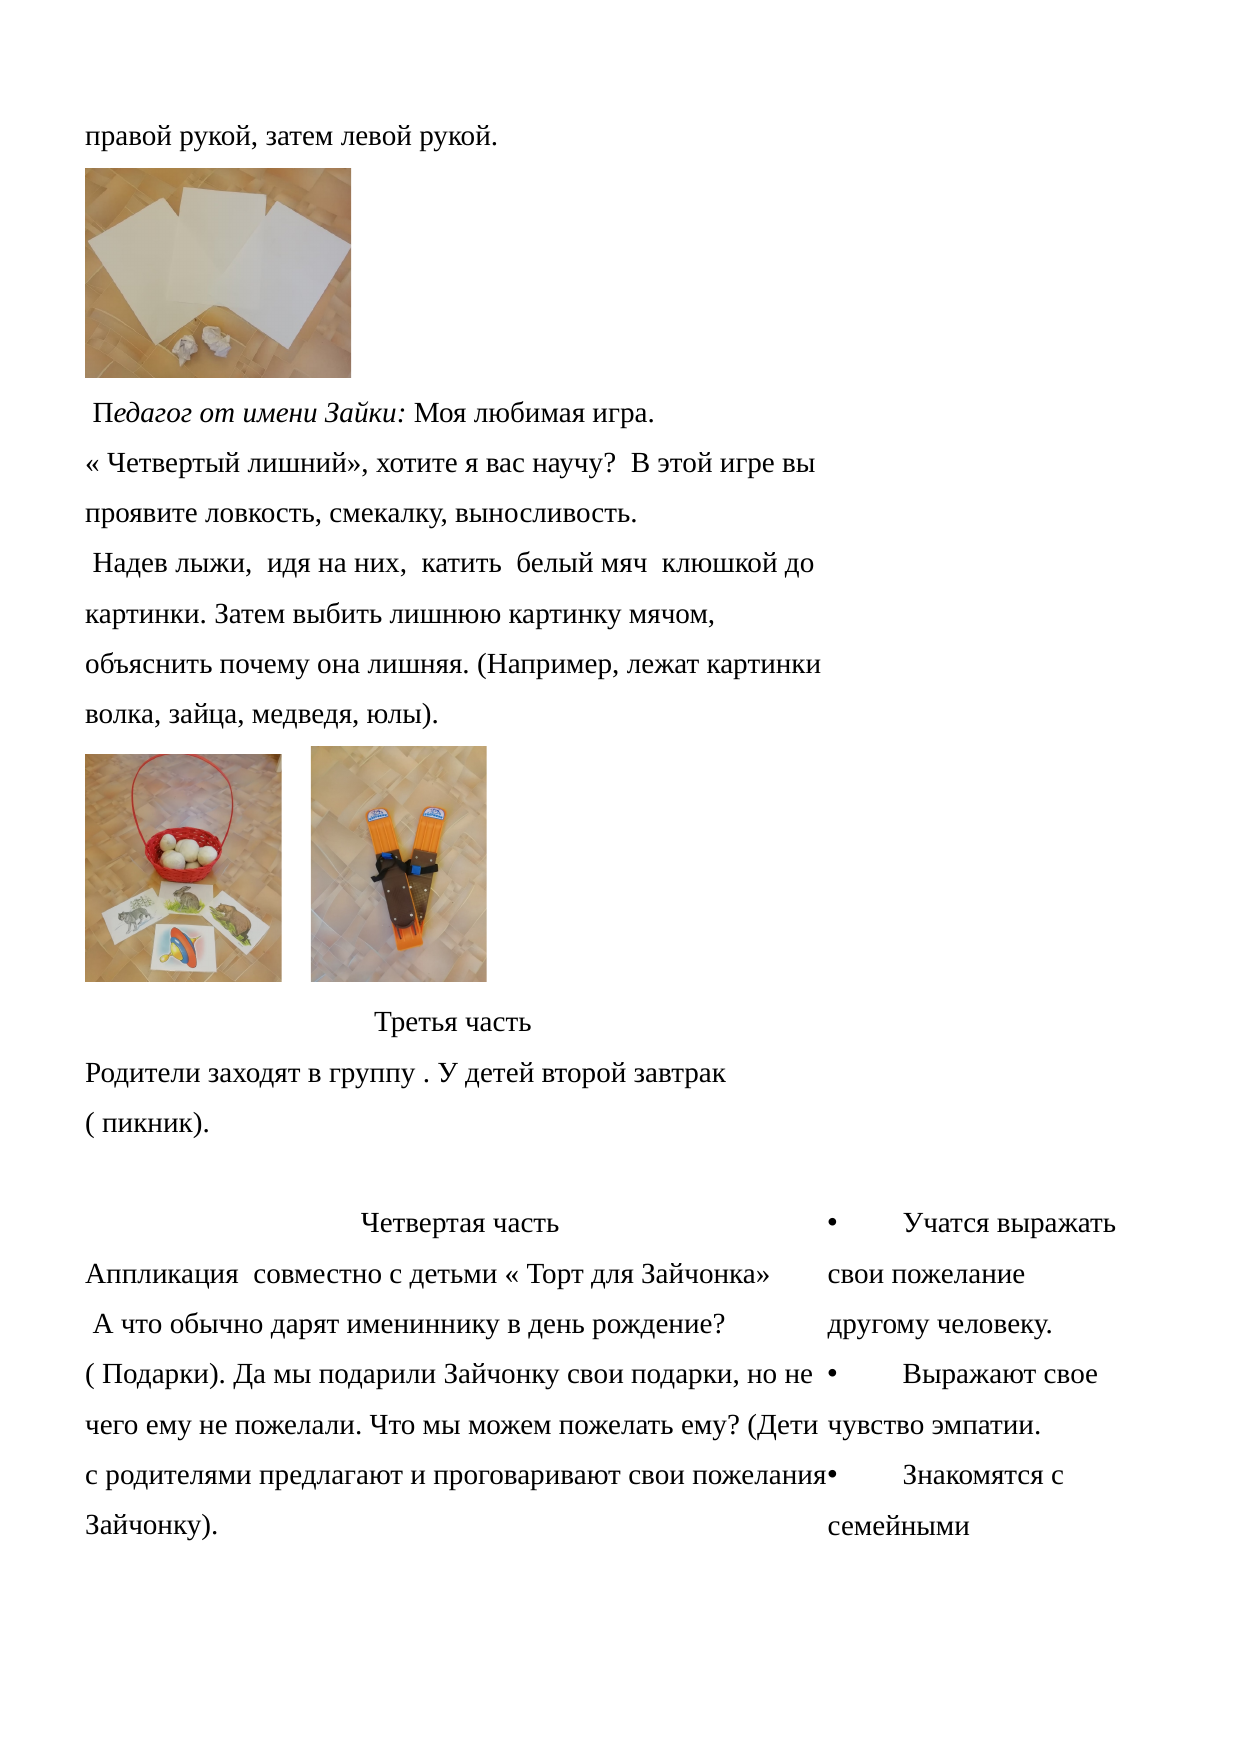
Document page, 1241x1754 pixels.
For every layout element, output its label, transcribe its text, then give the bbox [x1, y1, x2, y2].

picture [85, 754, 282, 982]
picture [310, 746, 487, 982]
table_cell правой рукой, затем левой рукой. Педагог от имени Зайки: Моя любимая игра. « Четвертый лишний», хотите я вас научу? В этой игре вы проявите ловкость, смекалку, выносливость. Надев лыжи, идя на них, катить белый мяч клюшкой до картинки. Затем выбить лишнюю картинку мячом, объяснить почему она лишняя. (Например, лежат картинки волка, зайца, медведя, юлы). Третья часть Родители заходят в группу . У детей второй завтрак ( пикник). [85, 118, 827, 1206]
table_cell Четвертая часть Аппликация совместно с детьми « Торт для Зайчонка» А что обычно дарят имениннику в день рождение? ( Подарки). Да мы подарили Зайчонку свои подарки, но не чего ему не пожелали. Что мы можем пожелать ему? (Дети с родителями предлагают и проговаривают свои пожелания Зайчонку). Педагог от лица Белочки загадывает загадку. В праздник я приду ко всем, Я большой и сладкий. Есть во мне орешки, крем, Сливки, шоколадки. (Торт) Педагог от лица Зайчонка: В моей в семье есть традиция .В день рождения печь торт, загадывать желание, задувать свечи. Хотите, мы вместе с вами испечем торт, загадаем желание и задуем свечи ( ответы детей). Давайте приготовим свои пальчики для того, чтобы лучше замесилось тесто. Пальчиковая гимнастика перед началом работы Тесто ручками помнем, (сжимаем-разжимаем пальчики) Сладкий тортик испечем. (как будто мнем тесто) Серединку смажем джемом, (круговые движения ладошками по столу) А верхушку - сладким кремом (круговые движения ладошками друг об друга) И кокосовою крошкой Мы присыплем торт немножко (сыплем "крошку" пальчиками обеих рук) А потом заварим чай - В гости друга приглашай! (одна рука пожимает другую). Педагог показывает свой образец, рассказывает этапы работу. Проговаривает с детьми эти этапы работы. Рассматривают схему этапов работы. Обговаривают с детьми у какого какой будет торт. Дети с родителями делают работу. После окончания выставка работ, делятся впечатлениями о своей работе. Педагог от имени Зайки: Ребята, а давайте сфотографируемся на память. Имитируют действия с фотоаппаратом, фотографируются. Идут проявлять «фотографию», в раздевалку. Капая на салфетку пипеткой с водой. Салфетка растворяется и проявляется за ламинированное заранее приготовленное общее фото детей с белочкой и зайчиком. Зайчонок с Бельчонком прощаются, дарят корзину с угощениями. Педагог говорит, что пора возвращаться в детский сад. Дети с родителями встают в круг, закрывают глаза. Педагог касается каждого, обозначая, что они вернулись в детский сад и стали снова детьми. [85, 1206, 827, 1558]
table_cell Учатся выражать свои пожелание другому человеку. Выражают свое чувство эмпатии. Знакомятся с семейными традициями своего народа. Закрепляют умения работать по схеме. Планируют свои действия и этапы работы. Отрабатывают действия что с начало, что потом. Закрепляют умение работать ножницами, кистью и клеем. Закрепляют понятия длинный-короткий, узкий-широкий. Закрепляют форму, цвет. Учатся выражать свое мнение, оценивать свою и чужую работу. Родители наглядно видят, что умеет делать его ребенок. Отрабатывают указательный жест, пинцетный захват. [828, 1206, 1126, 1558]
picture [85, 168, 352, 378]
table_cell Закрепляют понятие правая, левая рука. Стимуляция моторных центров. Активизация точек на ладонях. Закрепляют понятия большой, маленький. Отрабатывают речевое дыхание, вдох через нос, выдох через губы сложенные в трубочку. Отрабатывают словообразование путем соединения двух слов. Упражняются в умении рвать бумагу сверху вниз. Отрабатывают кистевой и пальцевой праксис. Насыщать тактильную систему; Развивают ловкость, зрительно-двигательную координацию. Отрабатывают двуручное перекрестное деятельность. Отрабатывают употребление предлогов под, на. Отрабатывают употребление существительных с прилогательным. Развивают логическое мышление, восприятие, дифференциация предметов по общему признаку. Упражняются в согласование рука — нога, координацию, крупную моторику. [828, 118, 1126, 1206]
